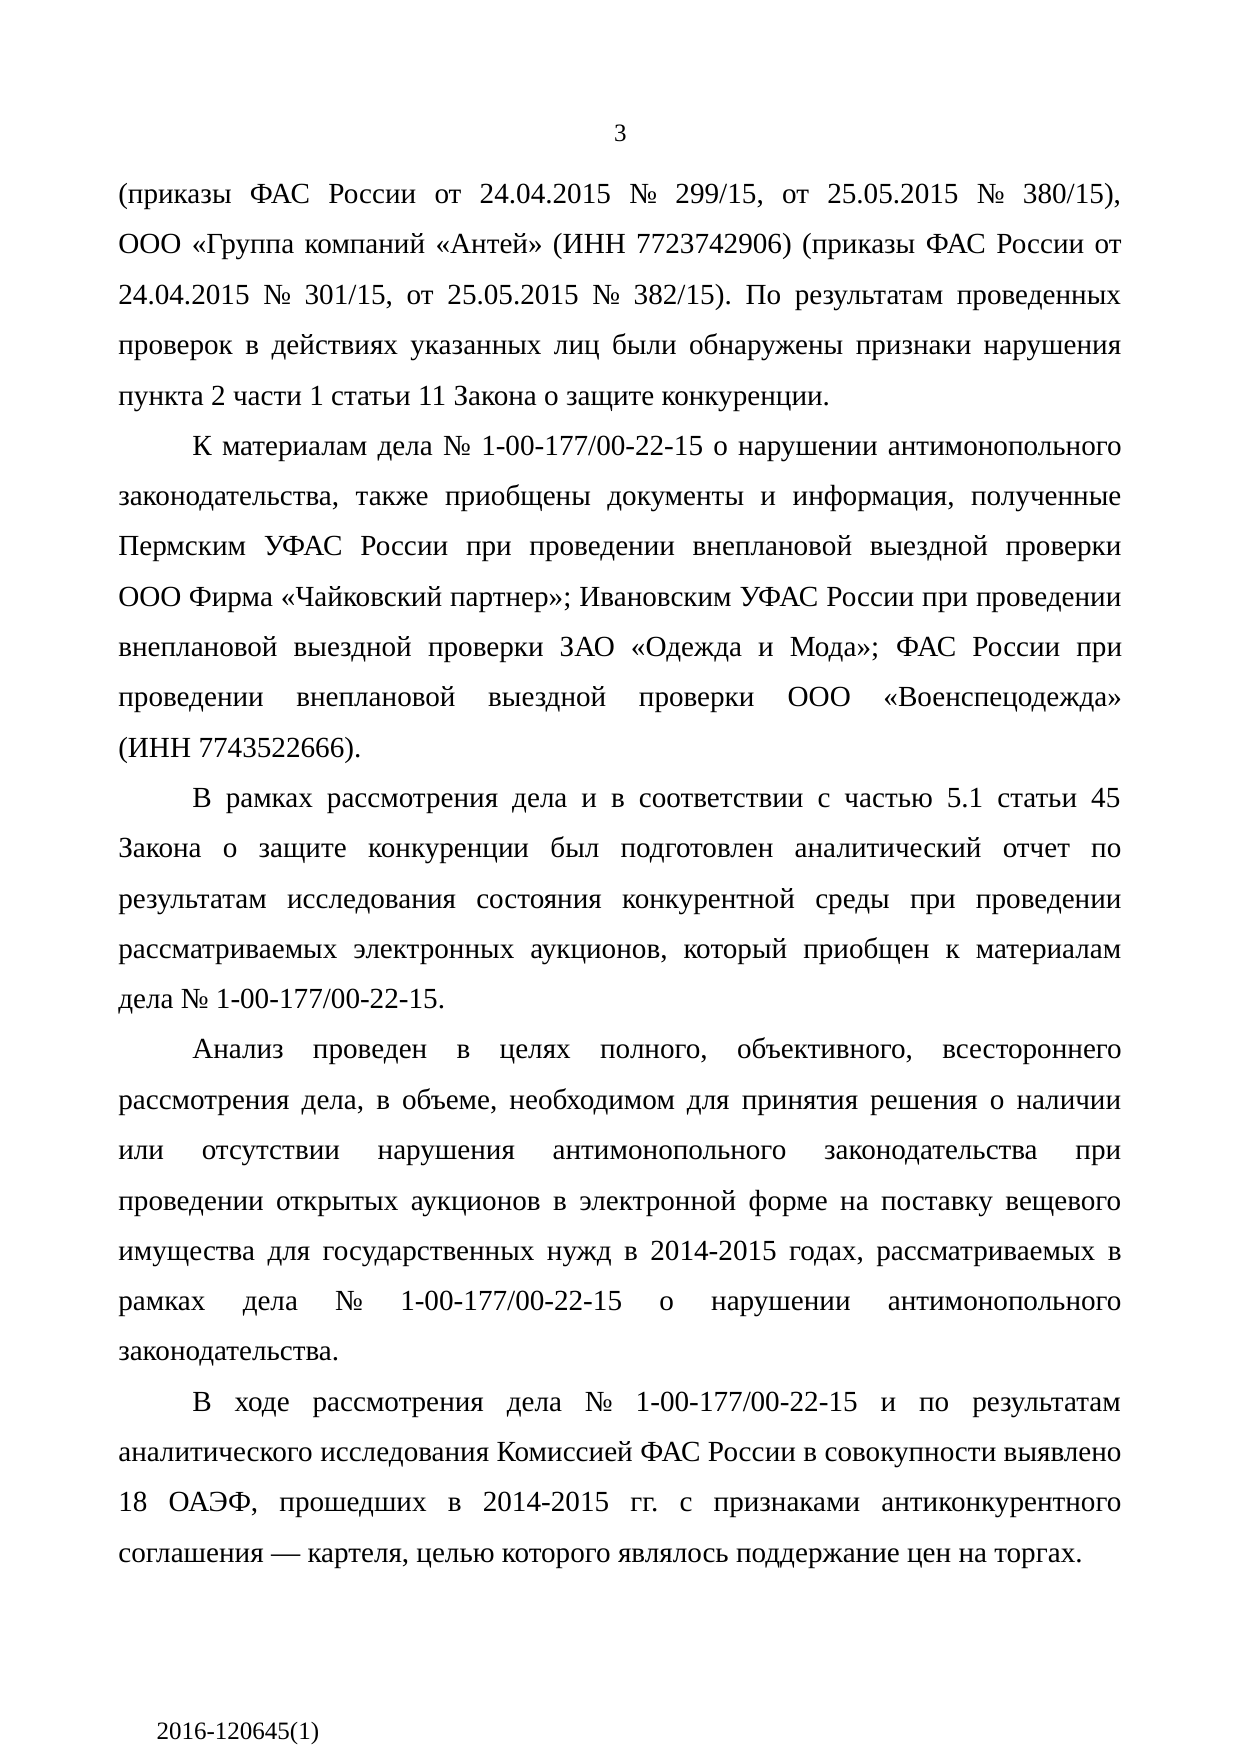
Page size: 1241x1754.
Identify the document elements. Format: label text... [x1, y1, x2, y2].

text В ходе рассмотрения дела № 1-00-177/00-22-15 и по результатам аналитического исследования Комиссией ФАС России в совокупности выявлено 18 ОАЭФ, прошедших в 2014-2015 гг. с признаками антиконкурентного соглашения — картеля, целью которого являлось поддержание цен на торгах. [118, 1384, 1122, 1568]
text В рамках рассмотрения дела и в соответствии с частью 5.1 статьи 45 Закона о защите конкуренции был подготовлен аналитический отчет по результатам исследования состояния конкурентной среды при проведении рассматриваемых электронных аукционов, который приобщен к материалам дела № 1-00-177/00-22-15. [118, 780, 1122, 1015]
text Анализ проведен в целях полного, объективного, всестороннего рассмотрения дела, в объеме, необходимом для принятия решения о наличии или отсутствии нарушения антимонопольного законодательства при проведении открытых аукционов в электронной форме на поставку вещевого имущества для государственных нужд в 2014-2015 годах, рассматриваемых в рамках дела № 1-00-177/00-22-15 о нарушении антимонопольного законодательства. [118, 1032, 1122, 1367]
text К материалам дела № 1-00-177/00-22-15 о нарушении антимонопольного законодательства, также приобщены документы и информация, полученные Пермским УФАС России при проведении внеплановой выездной проверки ООО Фирма «Чайковский партнер»; Ивановским УФАС России при проведении внеплановой выездной проверки ЗАО «Одежда и Мода»; ФАС России при проведении внеплановой выездной проверки ООО «Военспецодежда» (ИНН 7743522666). [118, 428, 1122, 763]
text (приказы ФАС России от 24.04.2015 № 299/15, от 25.05.2015 № 380/15), ООО «Группа компаний «Антей» (ИНН 7723742906) (приказы ФАС России от 24.04.2015 № 301/15, от 25.05.2015 № 382/15). По результатам проведенных проверок в действиях указанных лиц были обнаружены признаки нарушения пункта 2 части 1 статьи 11 Закона о защите конкуренции. [118, 176, 1122, 411]
